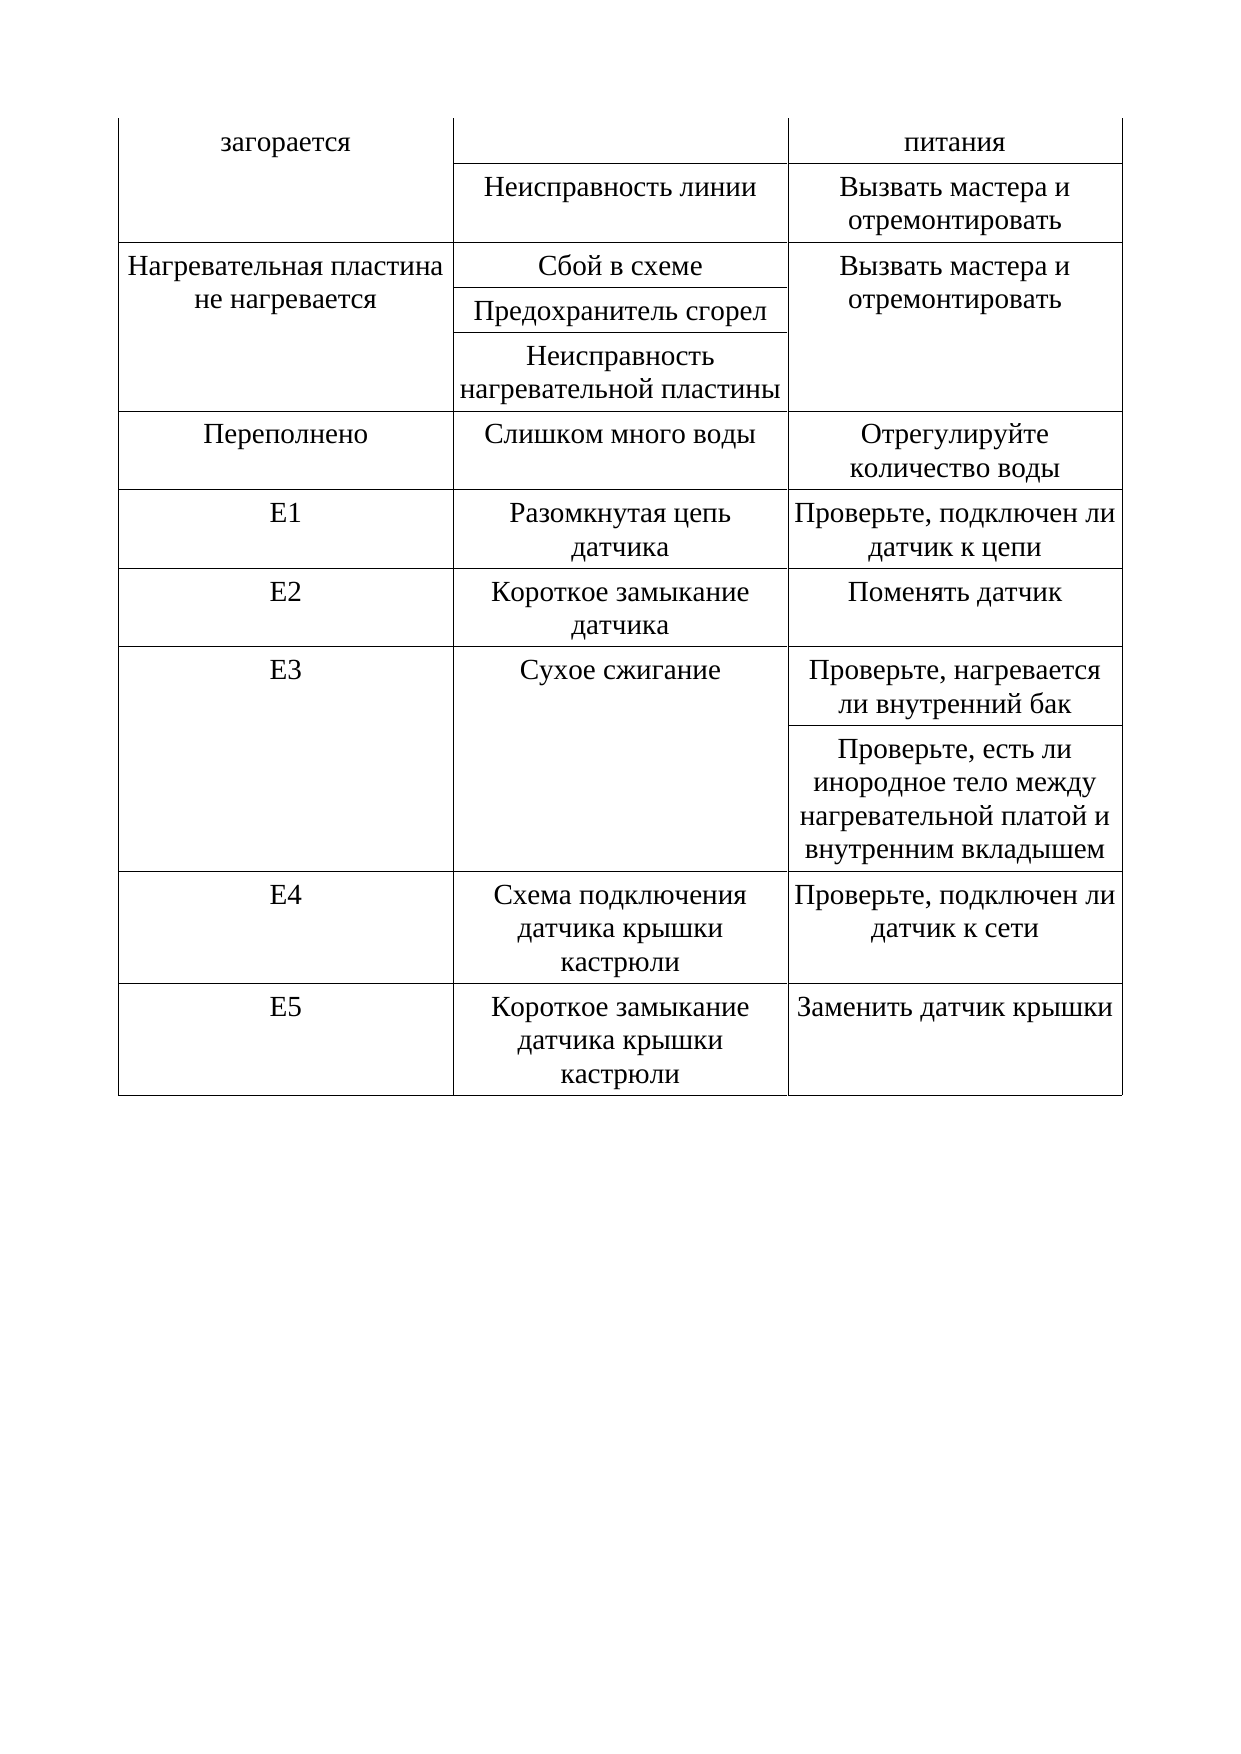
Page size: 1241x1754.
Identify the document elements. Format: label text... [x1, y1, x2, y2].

table_cell [454, 118, 787, 163]
table_cell Е5 [119, 984, 453, 1095]
table_cell Проверьте, есть ли инородное тело между нагревательной платой и внутренним вкладышем [789, 726, 1122, 871]
table_cell Предохранитель сгорел [454, 288, 787, 332]
table_cell Неисправность линии [454, 164, 787, 242]
table_cell Е1 [119, 490, 453, 568]
table_cell Поменять датчик [789, 569, 1122, 646]
table_cell Сухое сжигание [454, 647, 787, 871]
table_cell Разомкнутая цепь датчика [454, 490, 787, 568]
table_cell Нагревательная пластина не нагревается [119, 243, 453, 411]
table_cell Отрегулируйте количество воды [789, 412, 1122, 489]
table_cell Короткое замыкание датчика крышки кастрюли [454, 984, 787, 1095]
table_cell Сбой в схеме [454, 243, 787, 287]
table_cell Короткое замыкание датчика [454, 569, 787, 646]
table_cell Е4 [119, 872, 453, 983]
table_cell Заменить датчик крышки [789, 984, 1122, 1095]
table_cell Вызвать мастера и отремонтировать [789, 243, 1122, 411]
table_cell Переполнено [119, 412, 453, 489]
table_cell Е2 [119, 569, 453, 646]
table_cell Е3 [119, 647, 453, 871]
table_cell Вызвать мастера и отремонтировать [789, 164, 1122, 242]
table_cell Проверьте, подключен ли датчик к цепи [789, 490, 1122, 568]
table_cell Проверьте, нагревается ли внутренний бак [789, 647, 1122, 725]
table_cell Проверьте, подключен ли датчик к сети [789, 872, 1122, 983]
table_cell Неисправность нагревательной пластины [454, 333, 787, 411]
table_cell Слишком много воды [454, 412, 787, 489]
table_cell загорается [119, 118, 453, 242]
table_cell питания [789, 118, 1122, 163]
table_cell Схема подключения датчика крышки кастрюли [454, 872, 787, 983]
